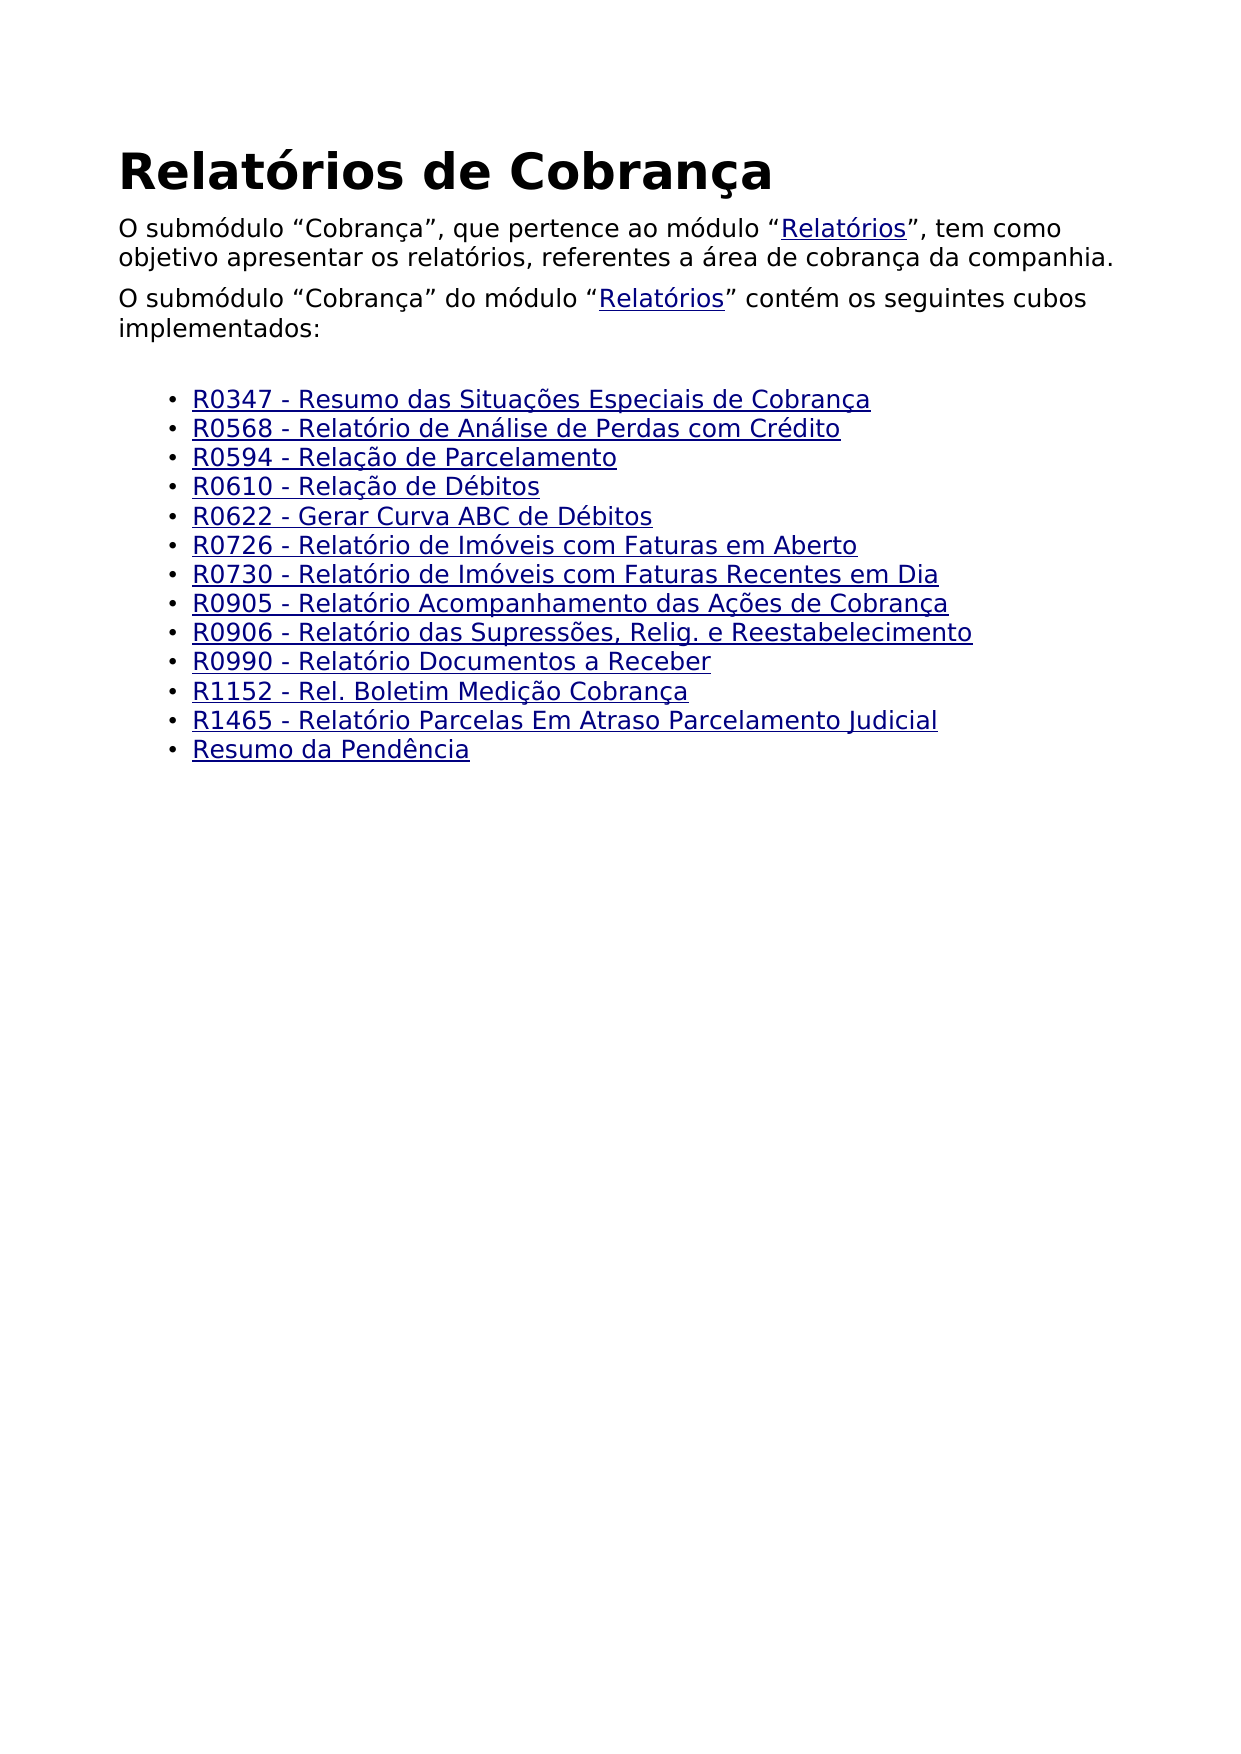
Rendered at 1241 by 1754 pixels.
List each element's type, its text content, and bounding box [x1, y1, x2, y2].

list R1152 - Rel. Boletim Medição Cobrança [177, 677, 1122, 706]
list R0610 - Relação de Débitos [177, 472, 1122, 502]
text O submódulo “Cobrança” do módulo “Relatórios” contém os seguintes cubos implementados: [118, 285, 1122, 343]
list R0905 - Relatório Acompanhamento das Ações de Cobrança [177, 589, 1122, 618]
list R0568 - Relatório de Análise de Perdas com Crédito [177, 414, 1122, 443]
list R0990 - Relatório Documentos a Receber [177, 647, 1122, 677]
list R0906 - Relatório das Supressões, Relig. e Reestabelecimento [177, 618, 1122, 647]
subtitle Relatórios de Cobrança [118, 143, 1122, 201]
list R0347 - Resumo das Situações Especiais de Cobrança [177, 385, 1122, 414]
list R1465 - Relatório Parcelas Em Atraso Parcelamento Judicial [177, 706, 1122, 735]
list R0622 - Gerar Curva ABC de Débitos [177, 502, 1122, 531]
text O submódulo “Cobrança”, que pertence ao módulo “Relatórios”, tem como objetivo apresentar os relatórios, referentes a área de cobrança da companhia. [118, 214, 1122, 272]
list R0594 - Relação de Parcelamento [177, 443, 1122, 472]
list Resumo da Pendência [177, 735, 1122, 764]
list R0730 - Relatório de Imóveis com Faturas Recentes em Dia [177, 560, 1122, 589]
list R0726 - Relatório de Imóveis com Faturas em Aberto [177, 531, 1122, 560]
